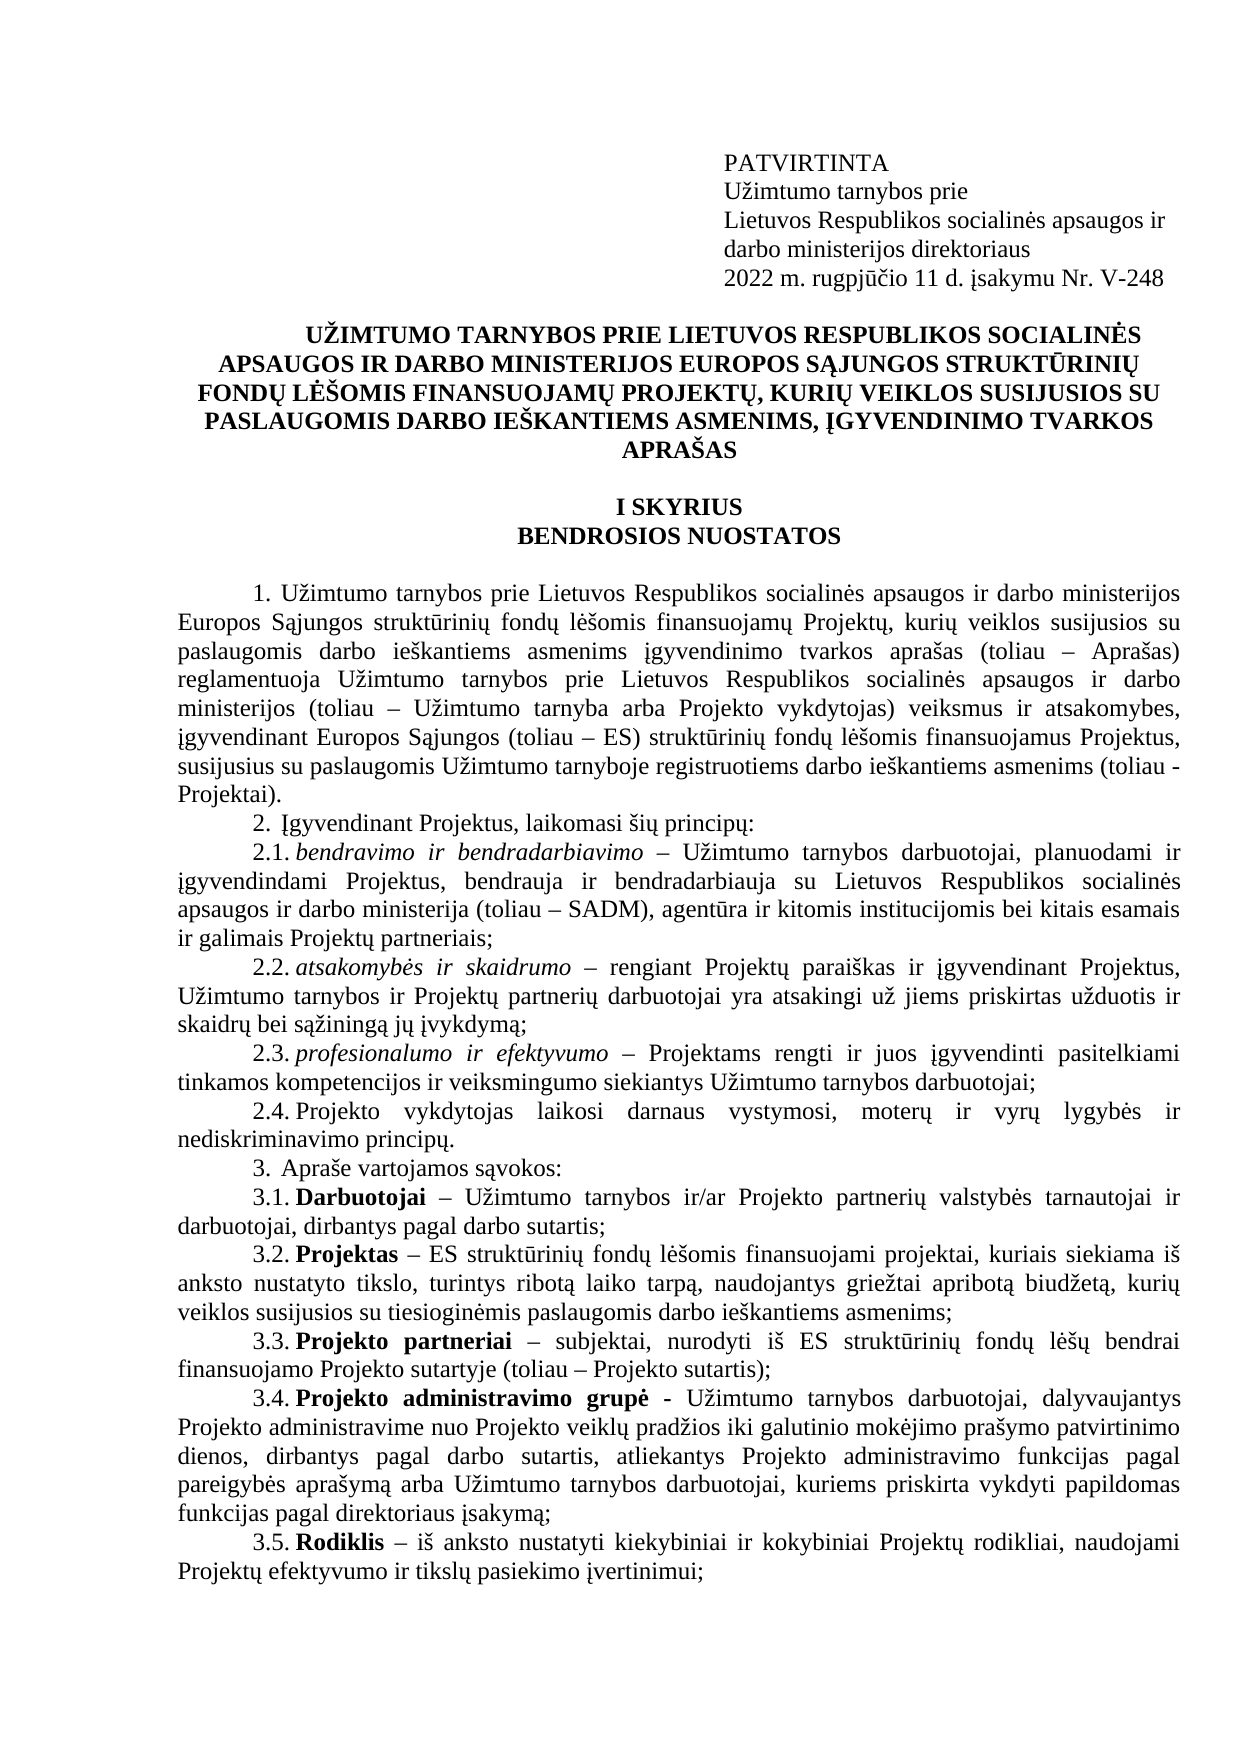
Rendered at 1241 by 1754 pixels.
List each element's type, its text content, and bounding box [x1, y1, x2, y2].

text 3.2. Projektas – ES struktūrinių fondų lėšomis finansuojami projektai, kuriais siekiama iš anksto nustatyto tikslo, turintys ribotą laiko tarpą, naudojantys griežtai apribotą biudžetą, kurių veiklos susijusios su tiesioginėmis paslaugomis darbo ieškantiems asmenims; [177, 1239, 1181, 1326]
text I SKYRIUS [177, 492, 1181, 521]
text 2.3. profesionalumo ir efektyvumo – Projektams rengti ir juos įgyvendinti pasitelkiami tinkamos kompetencijos ir veiksmingumo siekiantys Užimtumo tarnybos darbuotojai; [177, 1038, 1181, 1096]
text 2. Įgyvendinant Projektus, laikomasi šių principų: [177, 808, 1181, 837]
text 2.1. bendravimo ir bendradarbiavimo – Užimtumo tarnybos darbuotojai, planuodami ir įgyvendindami Projektus, bendrauja ir bendradarbiauja su Lietuvos Respublikos socialinės apsaugos ir darbo ministerija (toliau – SADM), agentūra ir kitomis institucijomis bei kitais esamais ir galimais Projektų partneriais; [177, 837, 1181, 952]
text 1. Užimtumo tarnybos prie Lietuvos Respublikos socialinės apsaugos ir darbo ministerijos Europos Sąjungos struktūrinių fondų lėšomis finansuojamų Projektų, kurių veiklos susijusios su paslaugomis darbo ieškantiems asmenims įgyvendinimo tvarkos aprašas (toliau – Aprašas) reglamentuoja Užimtumo tarnybos prie Lietuvos Respublikos socialinės apsaugos ir darbo ministerijos (toliau – Užimtumo tarnyba arba Projekto vykdytojas) veiksmus ir atsakomybes, įgyvendinant Europos Sąjungos (toliau – ES) struktūrinių fondų lėšomis finansuojamus Projektus, susijusius su paslaugomis Užimtumo tarnyboje registruotiems darbo ieškantiems asmenims (toliau - Projektai). [177, 578, 1181, 808]
text 2.2. atsakomybės ir skaidrumo – rengiant Projektų paraiškas ir įgyvendinant Projektus, Užimtumo tarnybos ir Projektų partnerių darbuotojai yra atsakingi už jiems priskirtas užduotis ir skaidrų bei sąžiningą jų įvykdymą; [177, 952, 1181, 1038]
text 3.4. Projekto administravimo grupė - Užimtumo tarnybos darbuotojai, dalyvaujantys Projekto administravime nuo Projekto veiklų pradžios iki galutinio mokėjimo prašymo patvirtinimo dienos, dirbantys pagal darbo sutartis, atliekantys Projekto administravimo funkcijas pagal pareigybės aprašymą arba Užimtumo tarnybos darbuotojai, kuriems priskirta vykdyti papildomas funkcijas pagal direktoriaus įsakymą; [177, 1383, 1181, 1527]
text 3.5. Rodiklis – iš anksto nustatyti kiekybiniai ir kokybiniai Projektų rodikliai, naudojami Projektų efektyvumo ir tikslų pasiekimo įvertinimui; [177, 1527, 1181, 1584]
text darbo ministerijos direktoriaus [635, 234, 1181, 263]
text PATVIRTINTA [635, 148, 1181, 176]
text 3. Apraše vartojamos sąvokos: [177, 1153, 1181, 1182]
text BENDROSIOS NUOSTATOS [177, 521, 1181, 550]
text 3.3. Projekto partneriai – subjektai, nurodyti iš ES struktūrinių fondų lėšų bendrai finansuojamo Projekto sutartyje (toliau – Projekto sutartis); [177, 1326, 1181, 1383]
text Užimtumo tarnybos prie [635, 176, 1181, 205]
text UŽIMTUMO TARNYBOS PRIE LIETUVOS RESPUBLIKOS SOCIALINĖS APSAUGOS IR DARBO MINISTERIJOS EUROPOS SĄJUNGOS STRUKTŪRINIŲ FONDŲ LĖŠOMIS FINANSUOJAMŲ PROJEKTŲ, KURIŲ VEIKLOS SUSIJUSIOS SU PASLAUGOMIS DARBO IEŠKANTIEMS ASMENIMS, ĮGYVENDINIMO TVARKOS APRAŠAS [177, 320, 1181, 464]
text 3.1. Darbuotojai – Užimtumo tarnybos ir/ar Projekto partnerių valstybės tarnautojai ir darbuotojai, dirbantys pagal darbo sutartis; [177, 1182, 1181, 1239]
text 2.4. Projekto vykdytojas laikosi darnaus vystymosi, moterų ir vyrų lygybės ir nediskriminavimo principų. [177, 1096, 1181, 1153]
text Lietuvos Respublikos socialinės apsaugos ir [635, 205, 1181, 234]
text 2022 m. rugpjūčio 11 d. įsakymu Nr. V-248 [635, 263, 1181, 291]
